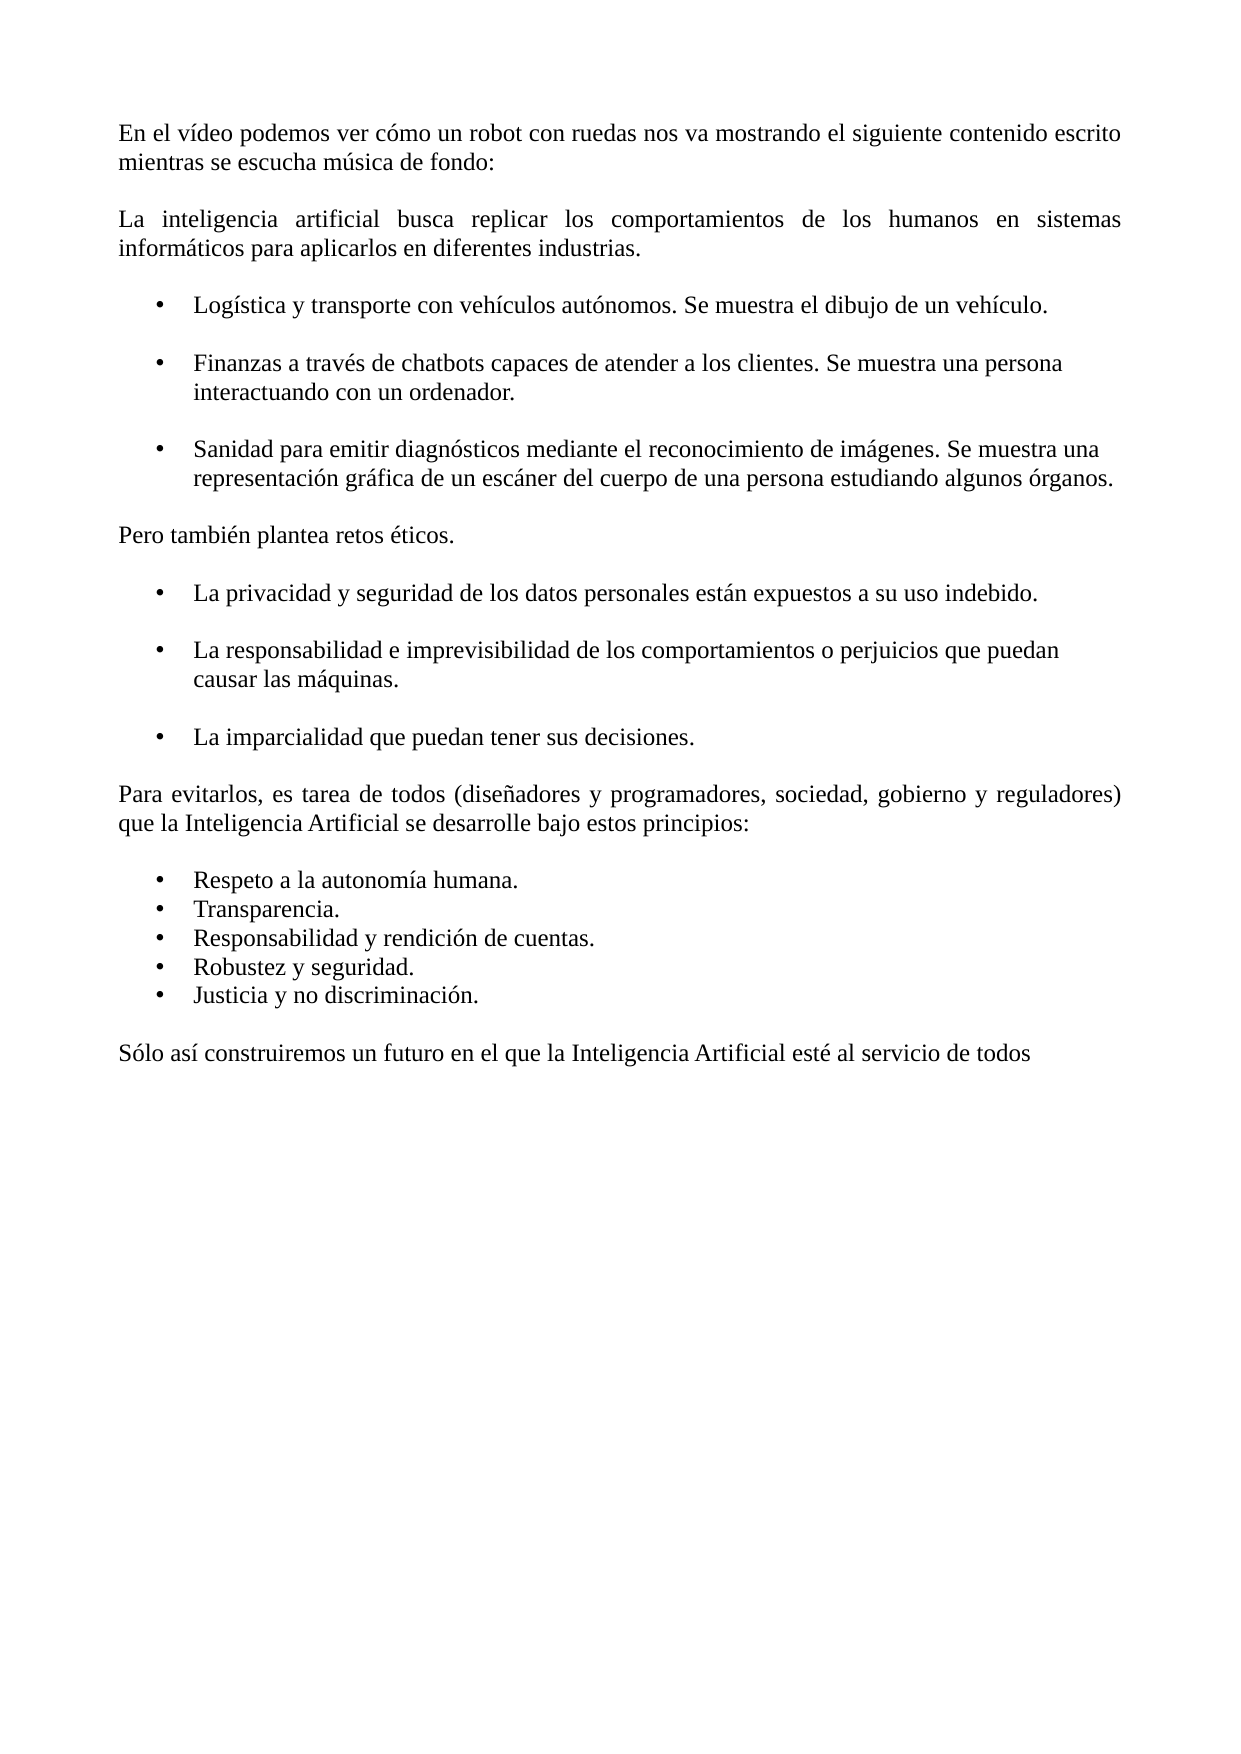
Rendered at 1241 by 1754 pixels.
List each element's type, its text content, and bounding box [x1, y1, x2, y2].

list La imparcialidad que puedan tener sus decisiones. [156, 722, 1122, 751]
list Finanzas a través de chatbots capaces de atender a los clientes. Se muestra una persona interactuando con un ordenador. [156, 348, 1122, 406]
list Robustez y seguridad. [156, 952, 1122, 981]
text Sólo así construiremos un futuro en el que la Inteligencia Artificial esté al servicio de todos [118, 1038, 1122, 1067]
text Para evitarlos, es tarea de todos (diseñadores y programadores, sociedad, gobierno y reguladores) que la Inteligencia Artificial se desarrolle bajo estos principios: [118, 779, 1122, 837]
list La responsabilidad e imprevisibilidad de los comportamientos o perjuicios que puedan causar las máquinas. [156, 636, 1122, 693]
list Justicia y no discriminación. [156, 981, 1122, 1009]
list Transparencia. [156, 894, 1122, 923]
text Pero también plantea retos éticos. [118, 521, 1122, 549]
list La privacidad y seguridad de los datos personales están expuestos a su uso indebido. [156, 578, 1122, 607]
list Responsabilidad y rendición de cuentas. [156, 923, 1122, 952]
list Sanidad para emitir diagnósticos mediante el reconocimiento de imágenes. Se muestra una representación gráfica de un escáner del cuerpo de una persona estudiando algunos órganos. [156, 434, 1122, 492]
list Respeto a la autonomía humana. [156, 866, 1122, 894]
list Logística y transporte con vehículos autónomos. Se muestra el dibujo de un vehículo. [156, 291, 1122, 319]
text La inteligencia artificial busca replicar los comportamientos de los humanos en sistemas informáticos para aplicarlos en diferentes industrias. [118, 204, 1122, 262]
text En el vídeo podemos ver cómo un robot con ruedas nos va mostrando el siguiente contenido escrito mientras se escucha música de fondo: [118, 118, 1122, 176]
